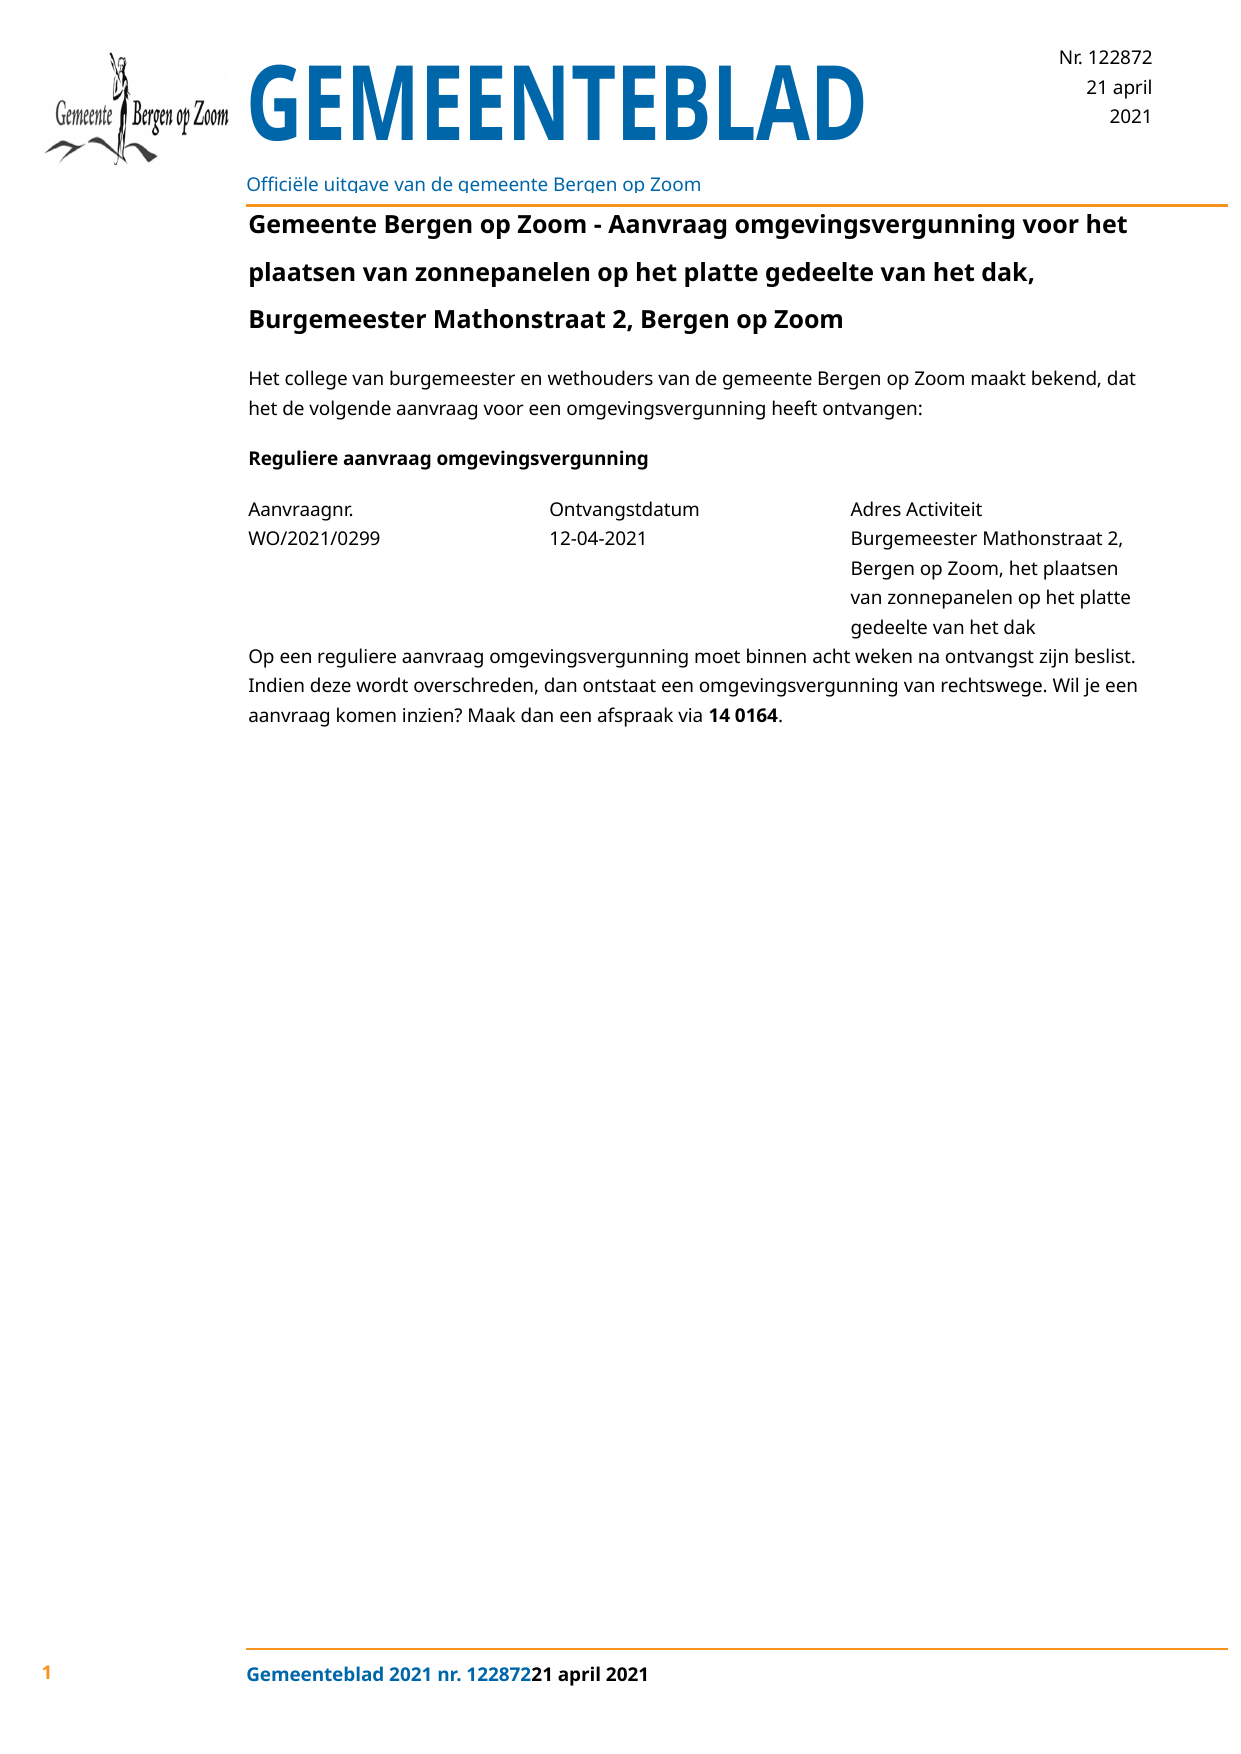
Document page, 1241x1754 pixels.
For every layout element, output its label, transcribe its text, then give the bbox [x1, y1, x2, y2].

table_header Ontvangstdatum [549, 496, 850, 522]
text Reguliere aanvraag omgevingsvergunning [248, 446, 1152, 471]
text Op een reguliere aanvraag omgevingsvergunning moet binnen acht weken na ontvangst zijn beslist. Indien deze wordt overschreden, dan ontstaat een omgevingsvergunning van rechtswege. Wil je een aanvraag komen inzien? Maak dan een afspraak via 14 0164. [248, 643, 1152, 728]
table_header WO/2021/0299 [248, 525, 549, 639]
table_header Burgemeester Mathonstraat 2, Bergen op Zoom, het plaatsen van zonnepanelen op het platte gedeelte van het dak [850, 525, 1152, 639]
text Gemeente Bergen op Zoom - Aanvraag omgevingsvergunning voor het plaatsen van zonnepanelen op het platte gedeelte van het dak, Burgemeester Mathonstraat 2, Bergen op Zoom [248, 207, 1152, 336]
table_header Adres Activiteit [850, 496, 1152, 522]
table_header Aanvraagnr. [248, 496, 549, 522]
picture [41, 47, 231, 172]
text Het college van burgemeester en wethouders van de gemeente Bergen op Zoom maakt bekend, dat het de volgende aanvraag voor een omgevingsvergunning heeft ontvangen: [248, 366, 1152, 421]
table_header 12-04-2021 [549, 525, 850, 639]
